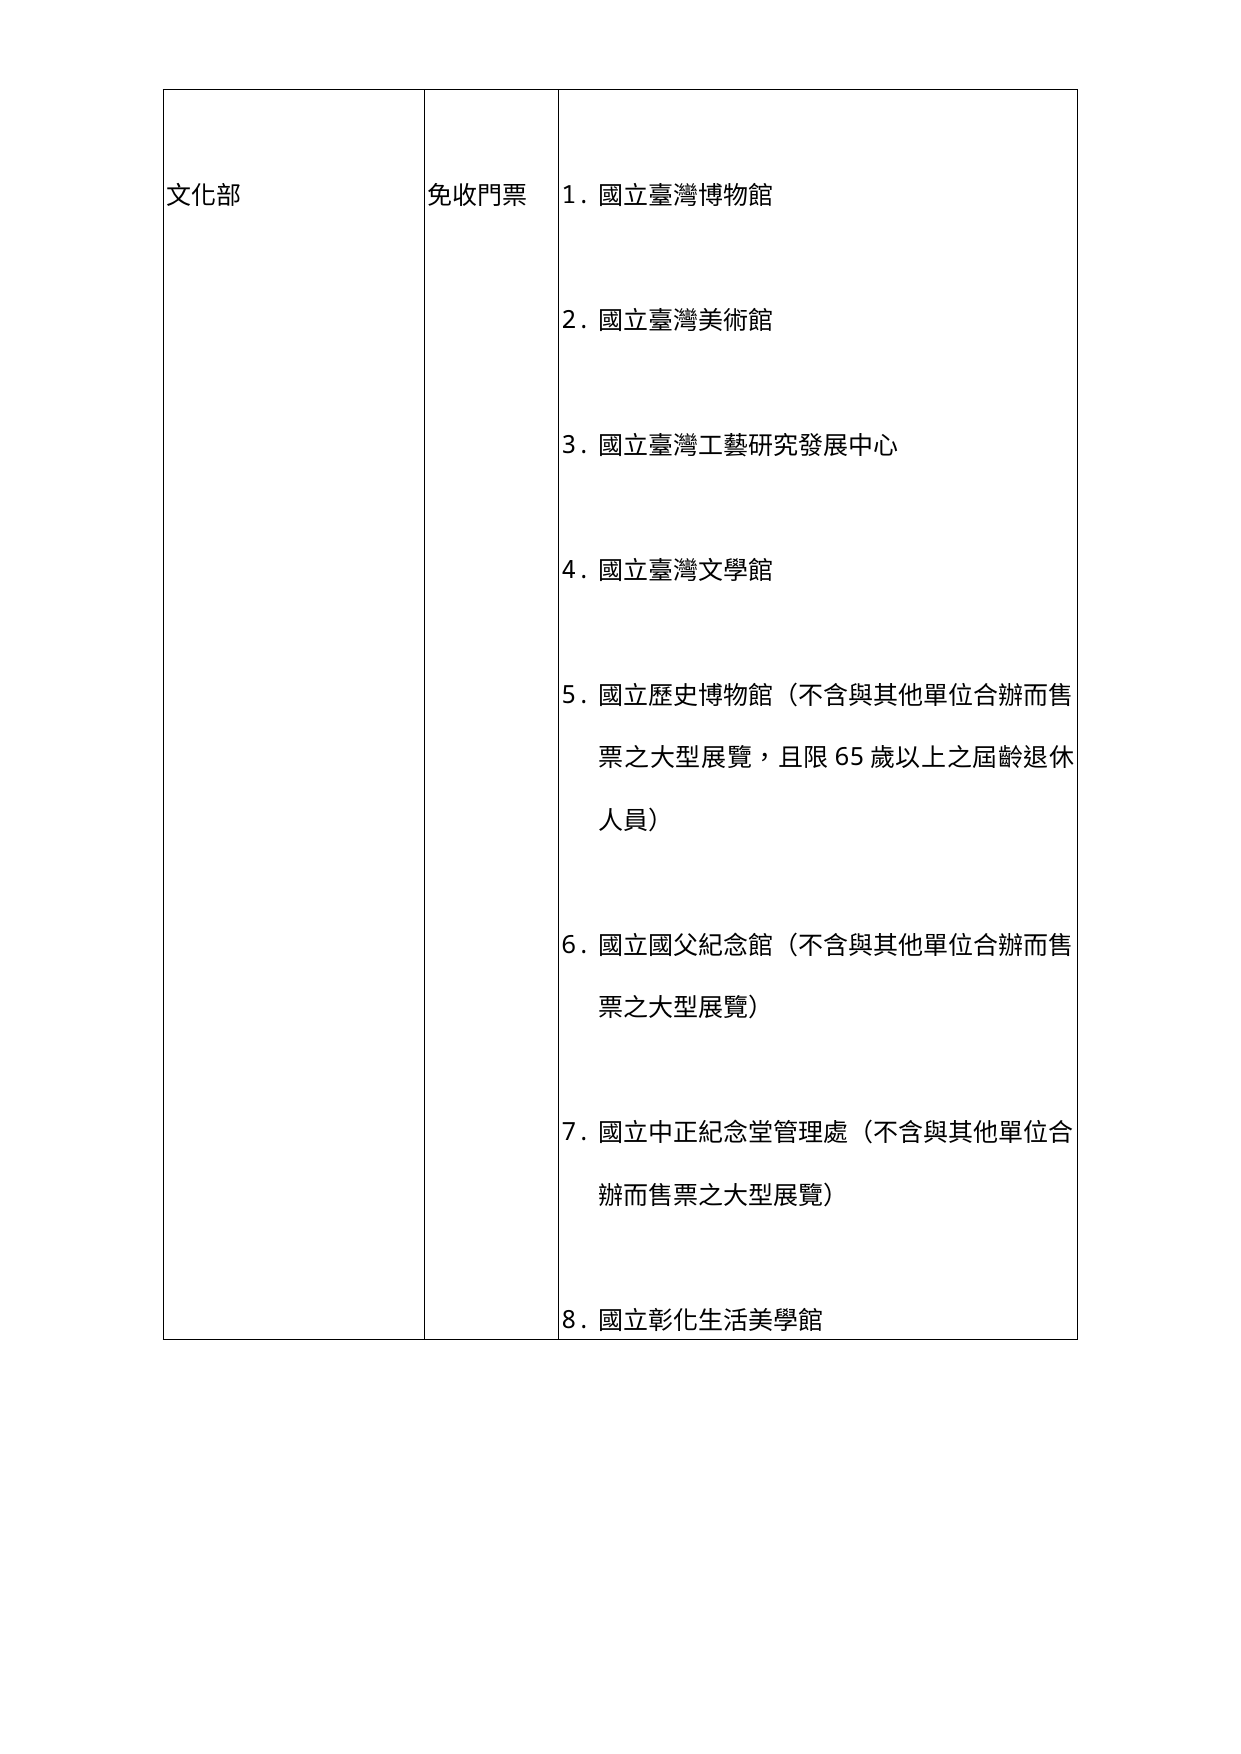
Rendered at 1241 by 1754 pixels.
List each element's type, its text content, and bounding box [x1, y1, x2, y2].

table_cell 免收門票 [425, 90, 558, 1339]
table_cell 文化部 [164, 90, 424, 1339]
table_cell 國立臺灣博物館 國立臺灣美術館 國立臺灣工藝研究發展中心 國立臺灣文學館 國立歷史博物館（不含與其他單位合辦而售票之大型展覽，且限65歲以上之屆齡退休人員） 國立國父紀念館（不含與其他單位合辦而售票之大型展覽） 國立中正紀念堂管理處（不含與其他單位合辦而售票之大型展覽） 國立彰化生活美學館 [559, 90, 1077, 1339]
